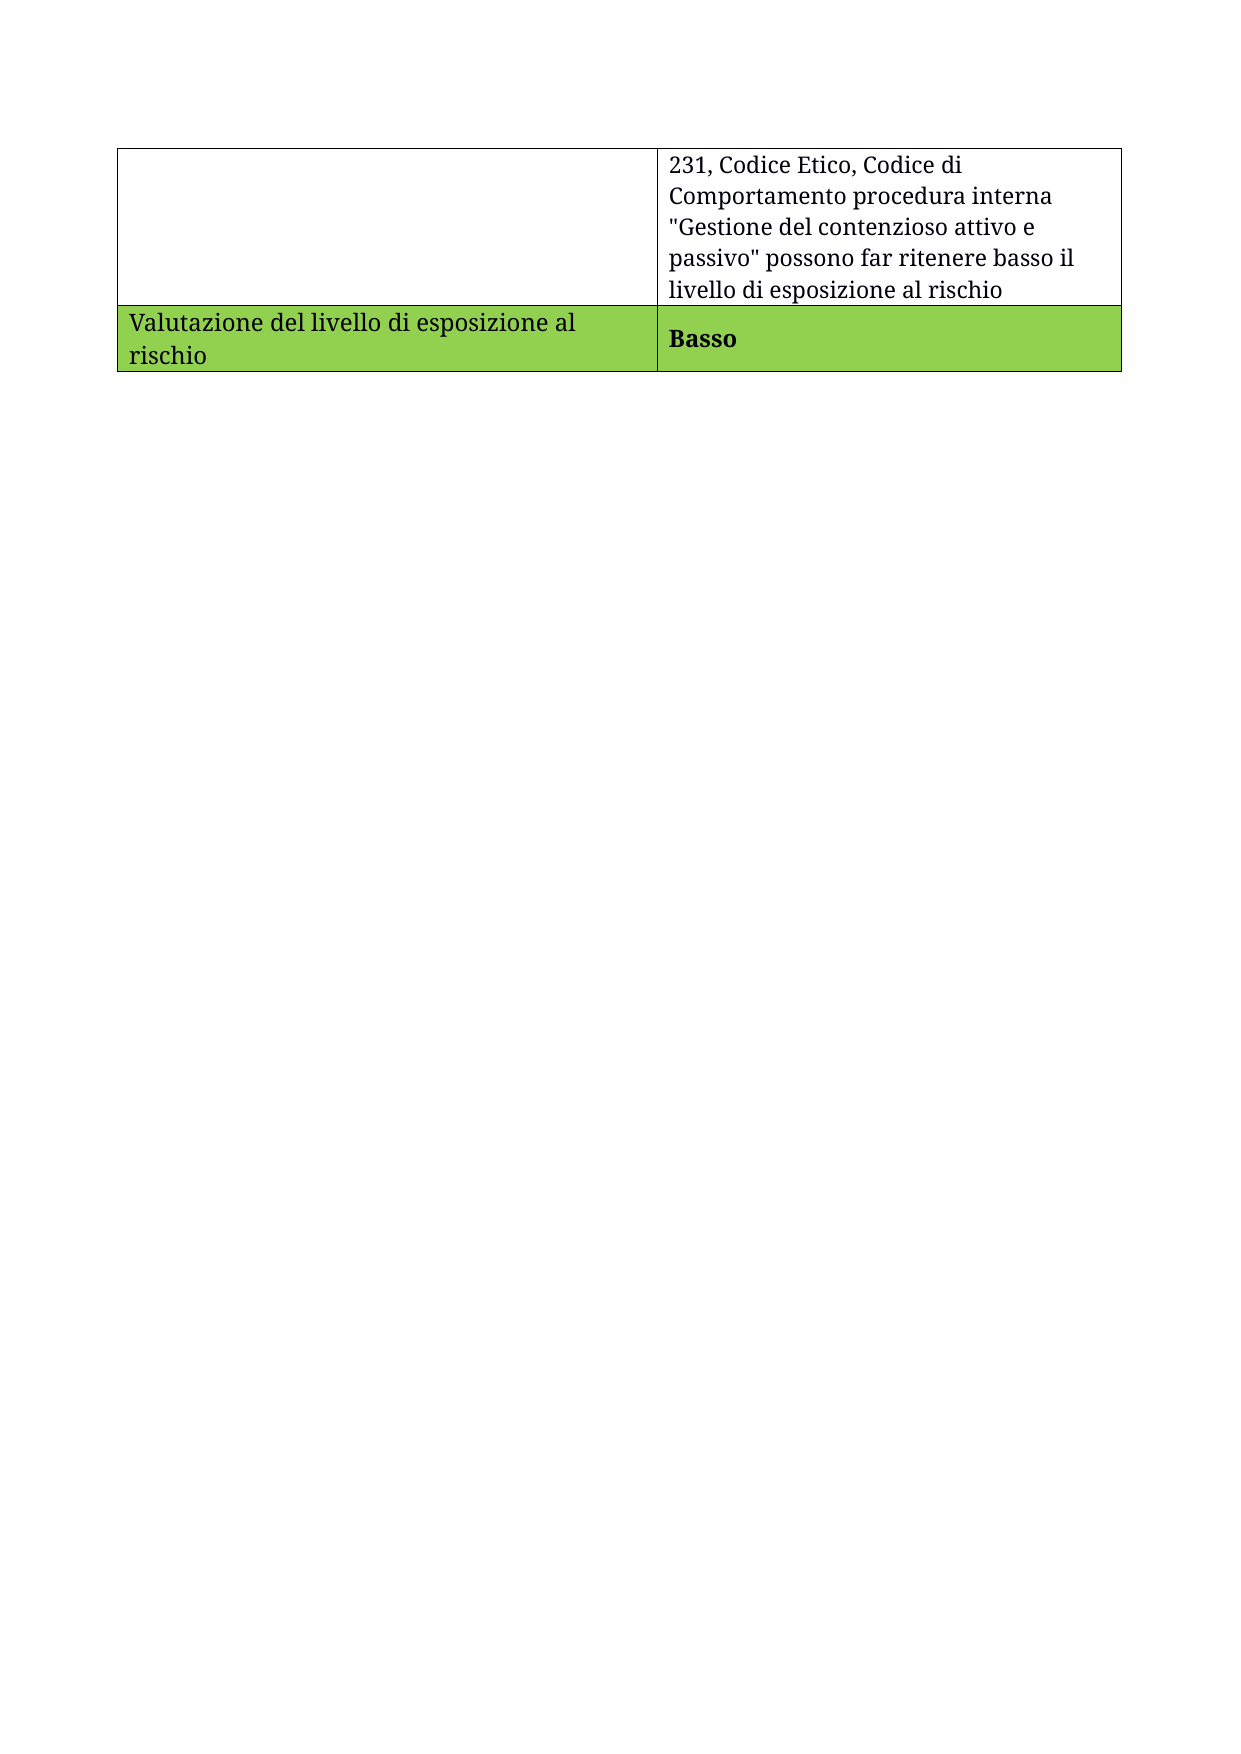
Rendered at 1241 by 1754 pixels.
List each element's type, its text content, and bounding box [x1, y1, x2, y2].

table_cell 231, Codice Etico, Codice di Comportamento procedura interna "Gestione del contenzioso attivo e passivo" possono far ritenere basso il livello di esposizione al rischio [658, 149, 1121, 305]
table_cell Valutazione del livello di esposizione al rischio [118, 306, 657, 371]
table_cell [118, 149, 657, 305]
table_cell Basso [658, 306, 1121, 371]
